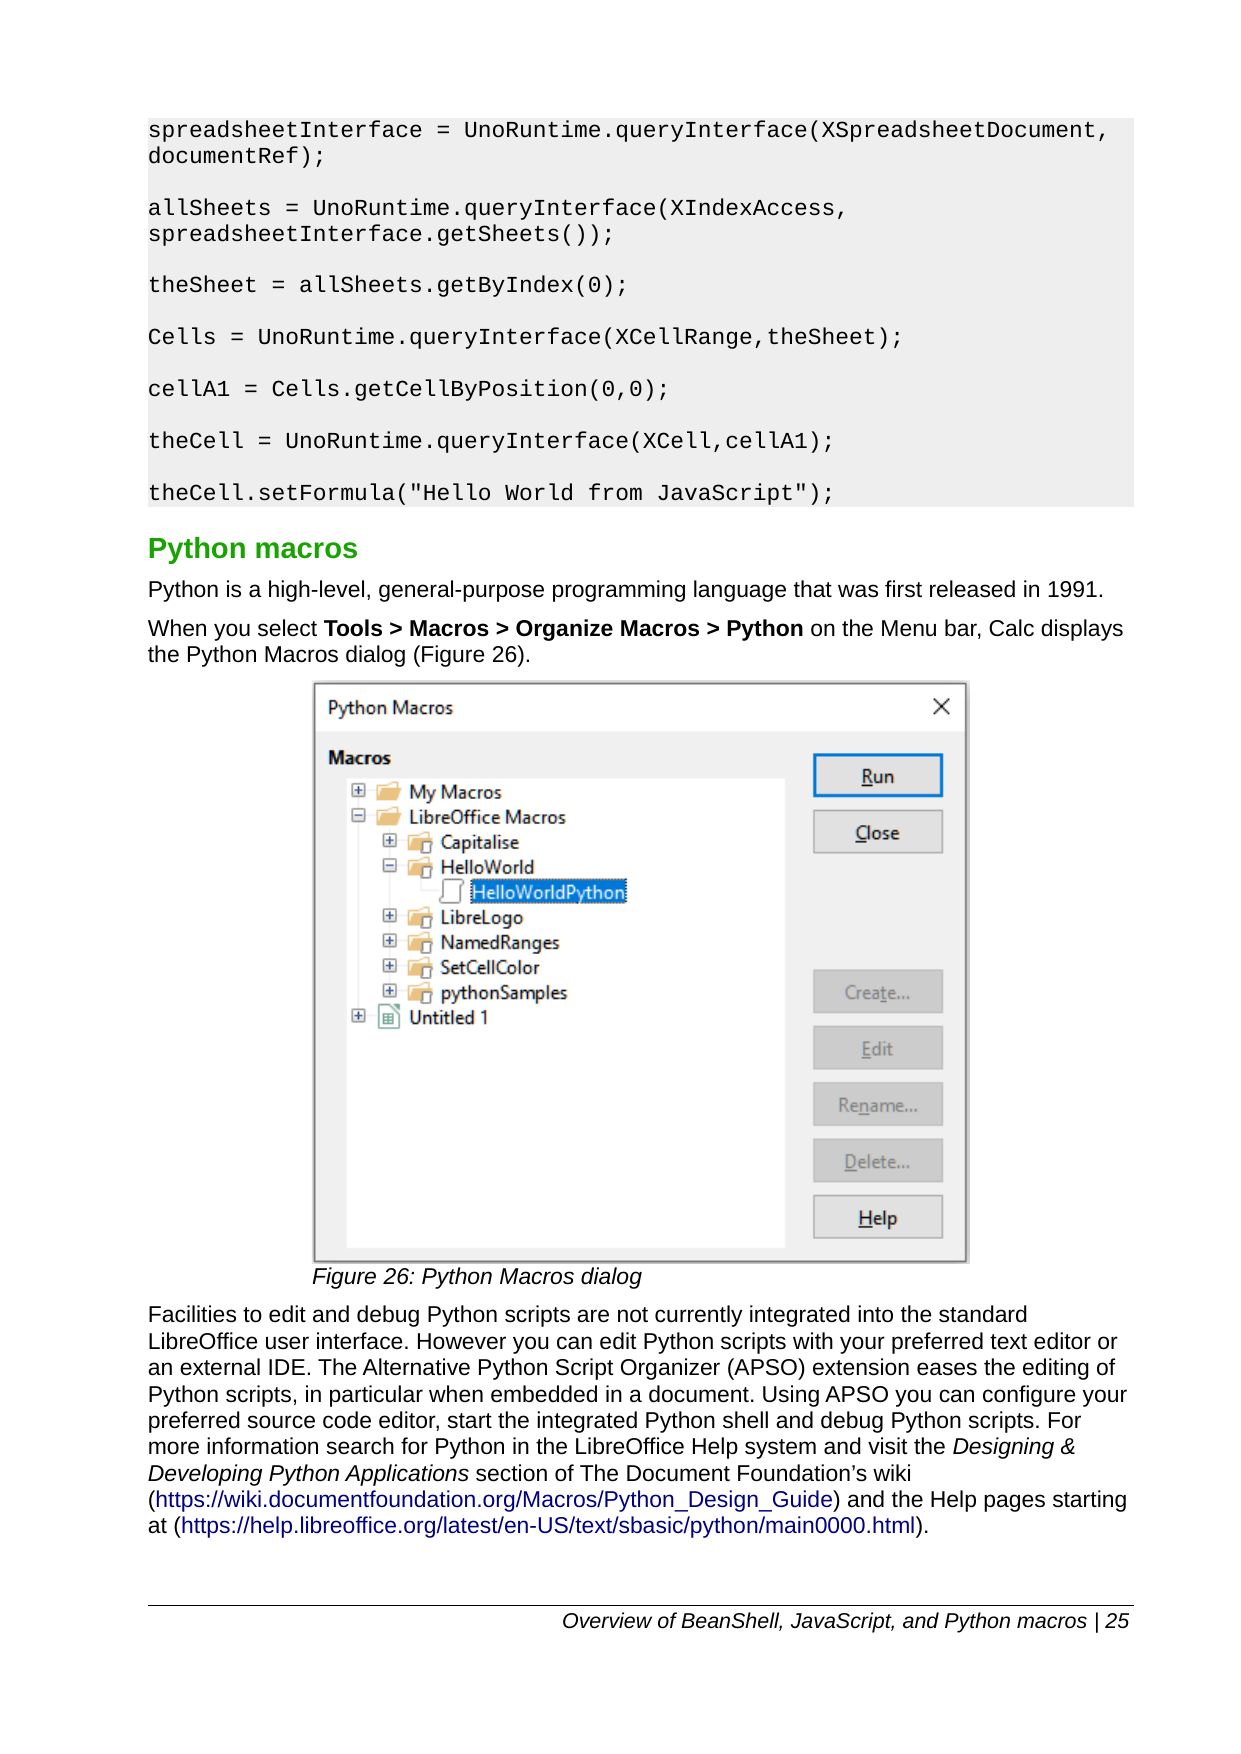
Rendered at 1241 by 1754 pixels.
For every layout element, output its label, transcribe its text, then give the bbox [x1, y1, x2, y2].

text Python is a high-level, general-purpose programming language that was first released in 1991. [148, 576, 1134, 602]
text When you select Tools > Macros > Organize Macros > Python on the Menu bar, Calc displays the Python Macros dialog (Figure 26). [148, 615, 1134, 668]
text spreadsheetInterface = UnoRuntime.queryInterface(XSpreadsheetDocument, documentRef); allSheets = UnoRuntime.queryInterface(XIndexAccess, spreadsheetInterface.getSheets()); theSheet = allSheets.getByIndex(0); Cells = UnoRuntime.queryInterface(XCellRange,theSheet); cellA1 = Cells.getCellByPosition(0,0); theCell = UnoRuntime.queryInterface(XCell,cellA1); theCell.setFormula("Hello World from JavaScript"); [148, 118, 1134, 507]
subtitle Python macros [148, 531, 1134, 564]
text Facilities to edit and debug Python scripts are not currently integrated into the standard LibreOffice user interface. However you can edit Python scripts with your preferred text editor or an external IDE. The Alternative Python Script Organizer (APSO) extension eases the editing of Python scripts, in particular when embedded in a document. Using APSO you can configure your preferred source code editor, start the integrated Python shell and debug Python scripts. For more information search for Python in the LibreOffice Help system and visit the Designing & Developing Python Applications section of The Document Foundation’s wiki (https://wiki.documentfoundation.org/Macros/Python_Design_Guide) and the Help pages starting at (https://help.libreoffice.org/latest/en-US/text/sbasic/python/main0000.html). [148, 1301, 1134, 1539]
text Figure 26: Python Macros dialog [312, 1264, 970, 1289]
picture [311, 680, 970, 1264]
